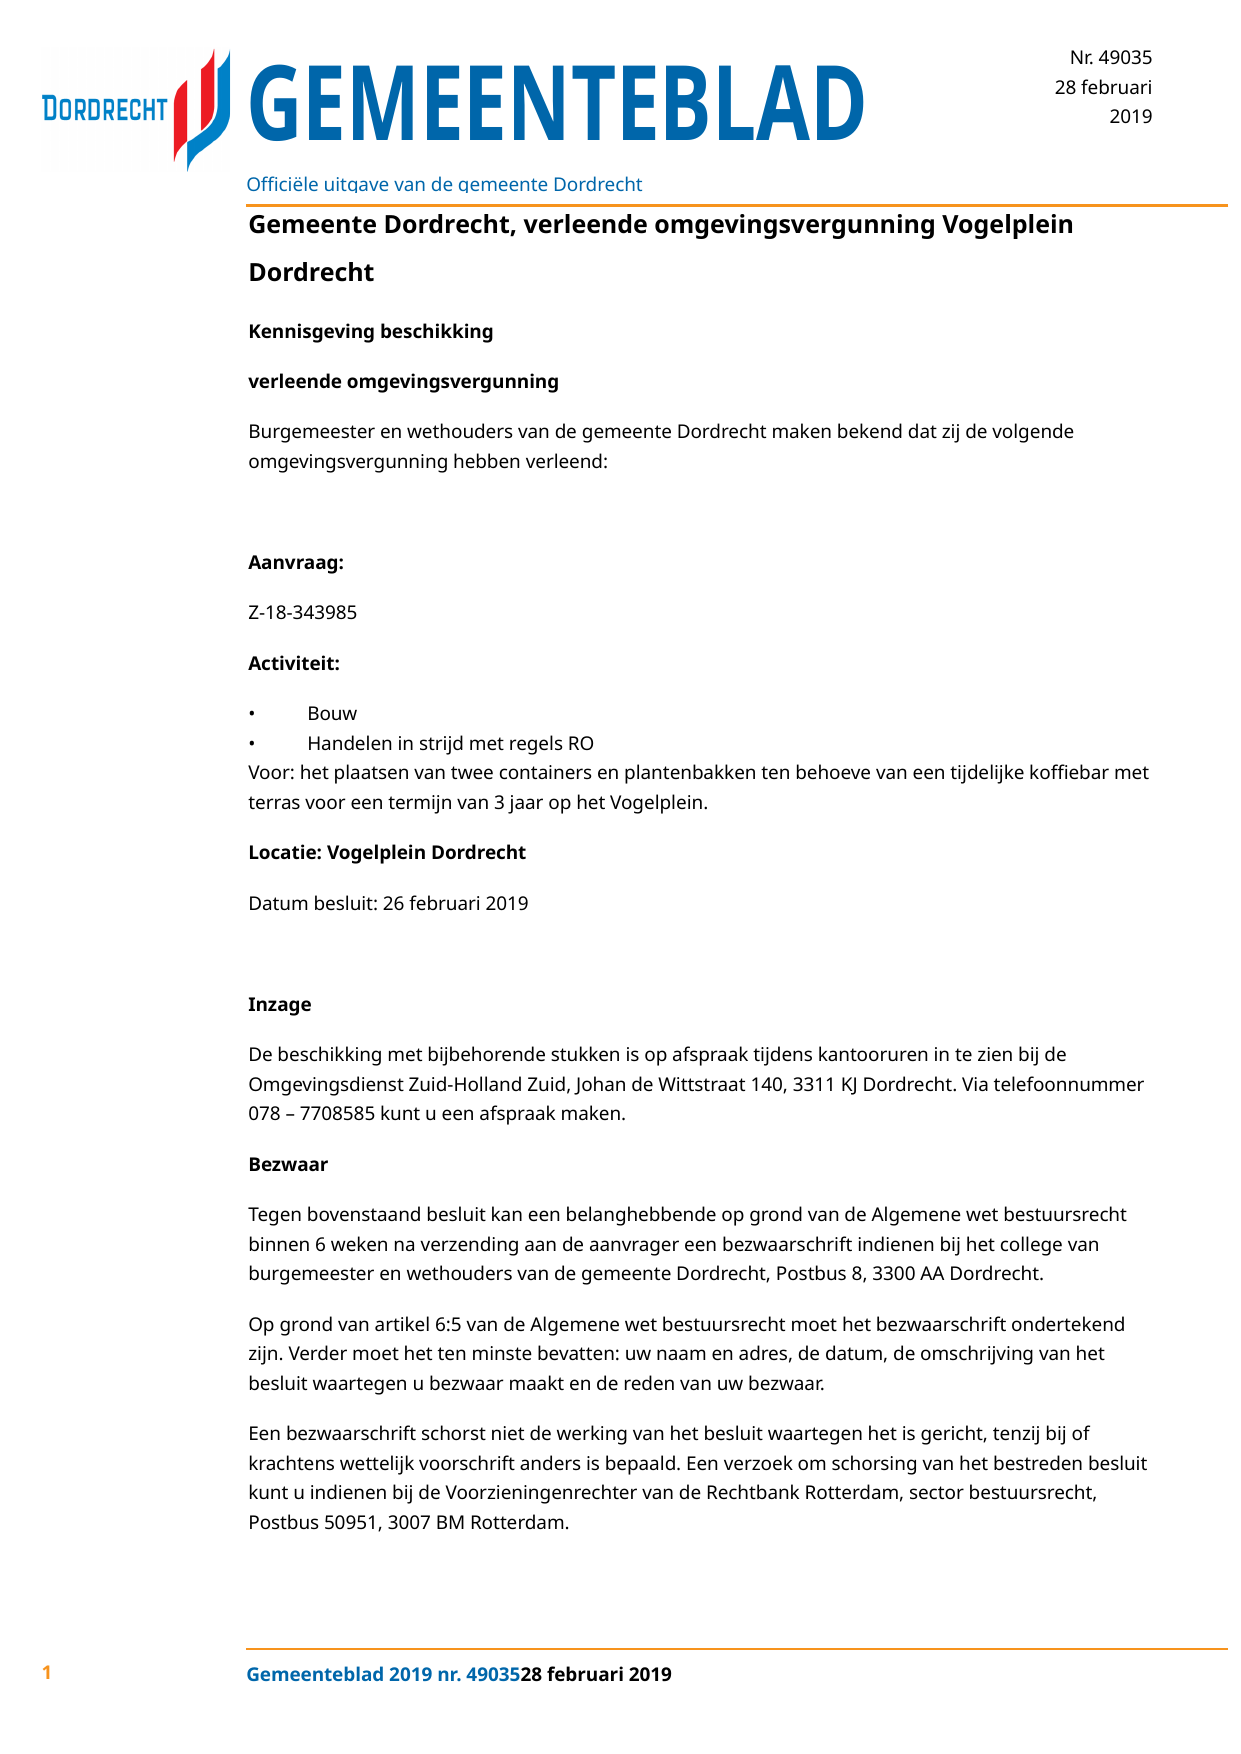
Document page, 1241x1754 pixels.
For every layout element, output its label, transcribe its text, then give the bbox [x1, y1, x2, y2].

text Bezwaar [248, 1151, 1152, 1177]
text Aanvraag: [248, 549, 1152, 575]
text Burgemeester en wethouders van de gemeente Dordrecht maken bekend dat zij de volgende omgevingsvergunning hebben verleend: [248, 419, 1152, 474]
list Handelen in strijd met regels RO [248, 730, 1152, 756]
text Voor: het plaatsen van twee containers en plantenbakken ten behoeve van een tijdelijke koffiebar met terras voor een termijn van 3 jaar op het Vogelplein. [248, 759, 1152, 815]
text Z-18-343985 [248, 599, 1152, 625]
text De beschikking met bijbehorende stukken is op afspraak tijdens kantooruren in te zien bij de Omgevingsdienst Zuid-Holland Zuid, Johan de Wittstraat 140, 3311 KJ Dordrecht. Via telefoonnummer 078 – 7708585 kunt u een afspraak maken. [248, 1041, 1152, 1126]
text Gemeente Dordrecht, verleende omgevingsvergunning Vogelplein Dordrecht [248, 207, 1152, 288]
picture [41, 47, 231, 172]
text Tegen bovenstaand besluit kan een belanghebbende op grond van de Algemene wet bestuursrecht binnen 6 weken na verzending aan de aanvrager een bezwaarschrift indienen bij het college van burgemeester en wethouders van de gemeente Dordrecht, Postbus 8, 3300 AA Dordrecht. [248, 1201, 1152, 1286]
text Kennisgeving beschikking [248, 318, 1152, 344]
text Locatie: Vogelplein Dordrecht [248, 839, 1152, 865]
text verleende omgevingsvergunning [248, 368, 1152, 394]
text Datum besluit: 26 februari 2019 [248, 890, 1152, 916]
text Activiteit: [248, 650, 1152, 676]
text Op grond van artikel 6:5 van de Algemene wet bestuursrecht moet het bezwaarschrift ondertekend zijn. Verder moet het ten minste bevatten: uw naam en adres, de datum, de omschrijving van het besluit waartegen u bezwaar maakt en de reden van uw bezwaar. [248, 1311, 1152, 1396]
text Inzage [248, 991, 1152, 1017]
list Bouw [248, 700, 1152, 726]
text Een bezwaarschrift schorst niet de werking van het besluit waartegen het is gericht, tenzij bij of krachtens wettelijk voorschrift anders is bepaald. Een verzoek om schorsing van het bestreden besluit kunt u indienen bij de Voorzieningenrechter van de Rechtbank Rotterdam, sector bestuursrecht, Postbus 50951, 3007 BM Rotterdam. [248, 1420, 1152, 1535]
